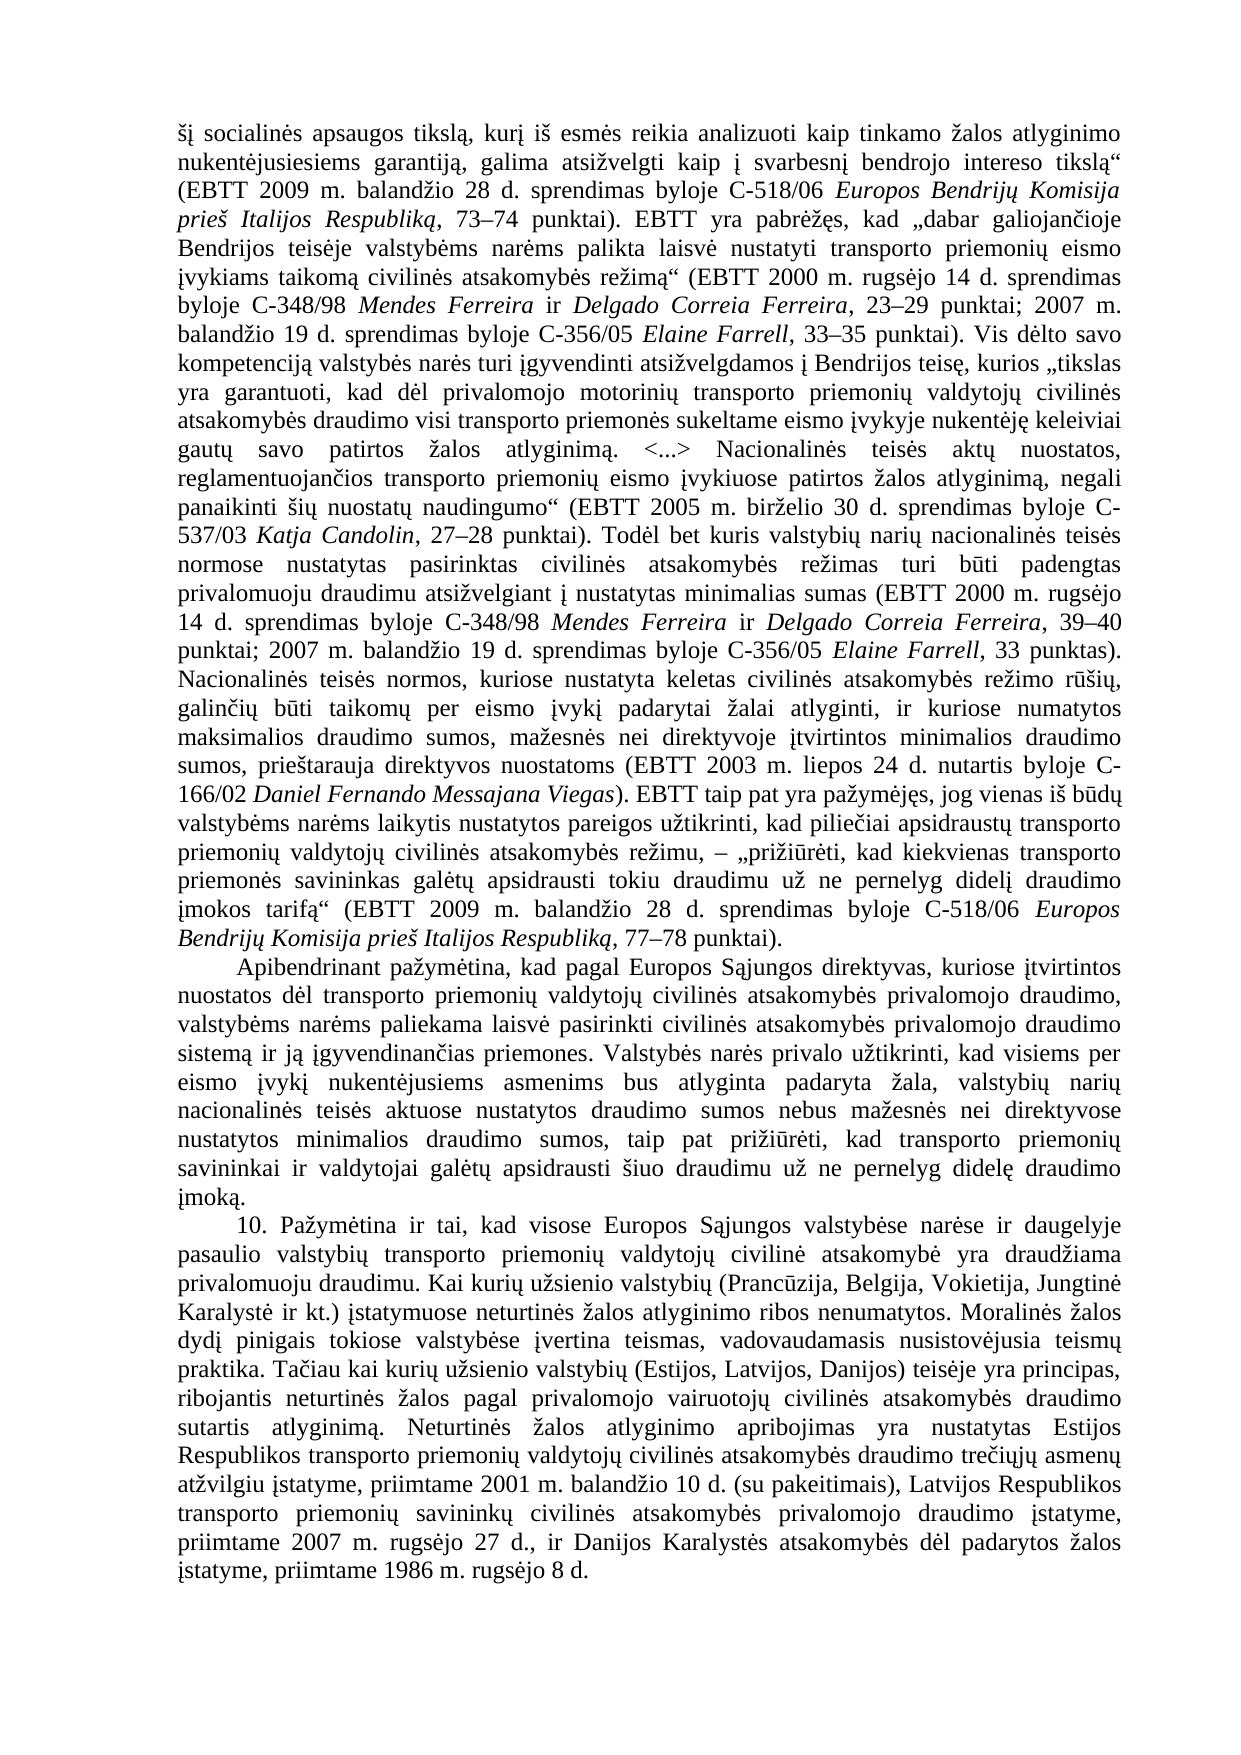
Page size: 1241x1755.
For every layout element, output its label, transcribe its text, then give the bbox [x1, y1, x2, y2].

text 10. Pažymėtina ir tai, kad visose Europos Sąjungos valstybėse narėse ir daugelyje pasaulio valstybių transporto priemonių valdytojų civilinė atsakomybė yra draudžiama privalomuoju draudimu. Kai kurių užsienio valstybių (Prancūzija, Belgija, Vokietija, Jungtinė Karalystė ir kt.) įstatymuose neturtinės žalos atlyginimo ribos nenumatytos. Moralinės žalos dydį pinigais tokiose valstybėse įvertina teismas, vadovaudamasis nusistovėjusia teismų praktika. Tačiau kai kurių užsienio valstybių (Estijos, Latvijos, Danijos) teisėje yra principas, ribojantis neturtinės žalos pagal privalomojo vairuotojų civilinės atsakomybės draudimo sutartis atlyginimą. Neturtinės žalos atlyginimo apribojimas yra nustatytas Estijos Respublikos transporto priemonių valdytojų civilinės atsakomybės draudimo trečiųjų asmenų atžvilgiu įstatyme, priimtame 2001 m. balandžio 10 d. (su pakeitimais), Latvijos Respublikos transporto priemonių savininkų civilinės atsakomybės privalomojo draudimo įstatyme, priimtame 2007 m. rugsėjo 27 d., ir Danijos Karalystės atsakomybės dėl padarytos žalos įstatyme, priimtame 1986 m. rugsėjo 8 d. [177, 1211, 1122, 1584]
text Apibendrinant pažymėtina, kad pagal Europos Sąjungos direktyvas, kuriose įtvirtintos nuostatos dėl transporto priemonių valdytojų civilinės atsakomybės privalomojo draudimo, valstybėms narėms paliekama laisvė pasirinkti civilinės atsakomybės privalomojo draudimo sistemą ir ją įgyvendinančias priemones. Valstybės narės privalo užtikrinti, kad visiems per eismo įvykį nukentėjusiems asmenims bus atlyginta padaryta žala, valstybių narių nacionalinės teisės aktuose nustatytos draudimo sumos nebus mažesnės nei direktyvose nustatytos minimalios draudimo sumos, taip pat prižiūrėti, kad transporto priemonių savininkai ir valdytojai galėtų apsidrausti šiuo draudimu už ne pernelyg didelę draudimo įmoką. [177, 952, 1122, 1211]
text šį socialinės apsaugos tikslą, kurį iš esmės reikia analizuoti kaip tinkamo žalos atlyginimo nukentėjusiesiems garantiją, galima atsižvelgti kaip į svarbesnį bendrojo intereso tikslą“ (EBTT 2009 m. balandžio 28 d. sprendimas byloje C-518/06 Europos Bendrijų Komisija prieš Italijos Respubliką, 73–74 punktai). EBTT yra pabrėžęs, kad „dabar galiojančioje Bendrijos teisėje valstybėms narėms palikta laisvė nustatyti transporto priemonių eismo įvykiams taikomą civilinės atsakomybės režimą“ (EBTT 2000 m. rugsėjo 14 d. sprendimas byloje C-348/98 Mendes Ferreira ir Delgado Correia Ferreira, 23–29 punktai; 2007 m. balandžio 19 d. sprendimas byloje C-356/05 Elaine Farrell, 33–35 punktai). Vis dėlto savo kompetenciją valstybės narės turi įgyvendinti atsižvelgdamos į Bendrijos teisę, kurios „tikslas yra garantuoti, kad dėl privalomojo motorinių transporto priemonių valdytojų civilinės atsakomybės draudimo visi transporto priemonės sukeltame eismo įvykyje nukentėję keleiviai gautų savo patirtos žalos atlyginimą. <...> Nacionalinės teisės aktų nuostatos, reglamentuojančios transporto priemonių eismo įvykiuose patirtos žalos atlyginimą, negali panaikinti šių nuostatų naudingumo“ (EBTT 2005 m. birželio 30 d. sprendimas byloje C-537/03 Katja Candolin, 27–28 punktai). Todėl bet kuris valstybių narių nacionalinės teisės normose nustatytas pasirinktas civilinės atsakomybės režimas turi būti padengtas privalomuoju draudimu atsižvelgiant į nustatytas minimalias sumas (EBTT 2000 m. rugsėjo 14 d. sprendimas byloje C-348/98 Mendes Ferreira ir Delgado Correia Ferreira, 39–40 punktai; 2007 m. balandžio 19 d. sprendimas byloje C-356/05 Elaine Farrell, 33 punktas). Nacionalinės teisės normos, kuriose nustatyta keletas civilinės atsakomybės režimo rūšių, galinčių būti taikomų per eismo įvykį padarytai žalai atlyginti, ir kuriose numatytos maksimalios draudimo sumos, mažesnės nei direktyvoje įtvirtintos minimalios draudimo sumos, prieštarauja direktyvos nuostatoms (EBTT 2003 m. liepos 24 d. nutartis byloje C-166/02 Daniel Fernando Messajana Viegas). EBTT taip pat yra pažymėjęs, jog vienas iš būdų valstybėms narėms laikytis nustatytos pareigos užtikrinti, kad piliečiai apsidraustų transporto priemonių valdytojų civilinės atsakomybės režimu, – „prižiūrėti, kad kiekvienas transporto priemonės savininkas galėtų apsidrausti tokiu draudimu už ne pernelyg didelį draudimo įmokos tarifą“ (EBTT 2009 m. balandžio 28 d. sprendimas byloje C-518/06 Europos Bendrijų Komisija prieš Italijos Respubliką, 77–78 punktai). [177, 118, 1122, 952]
